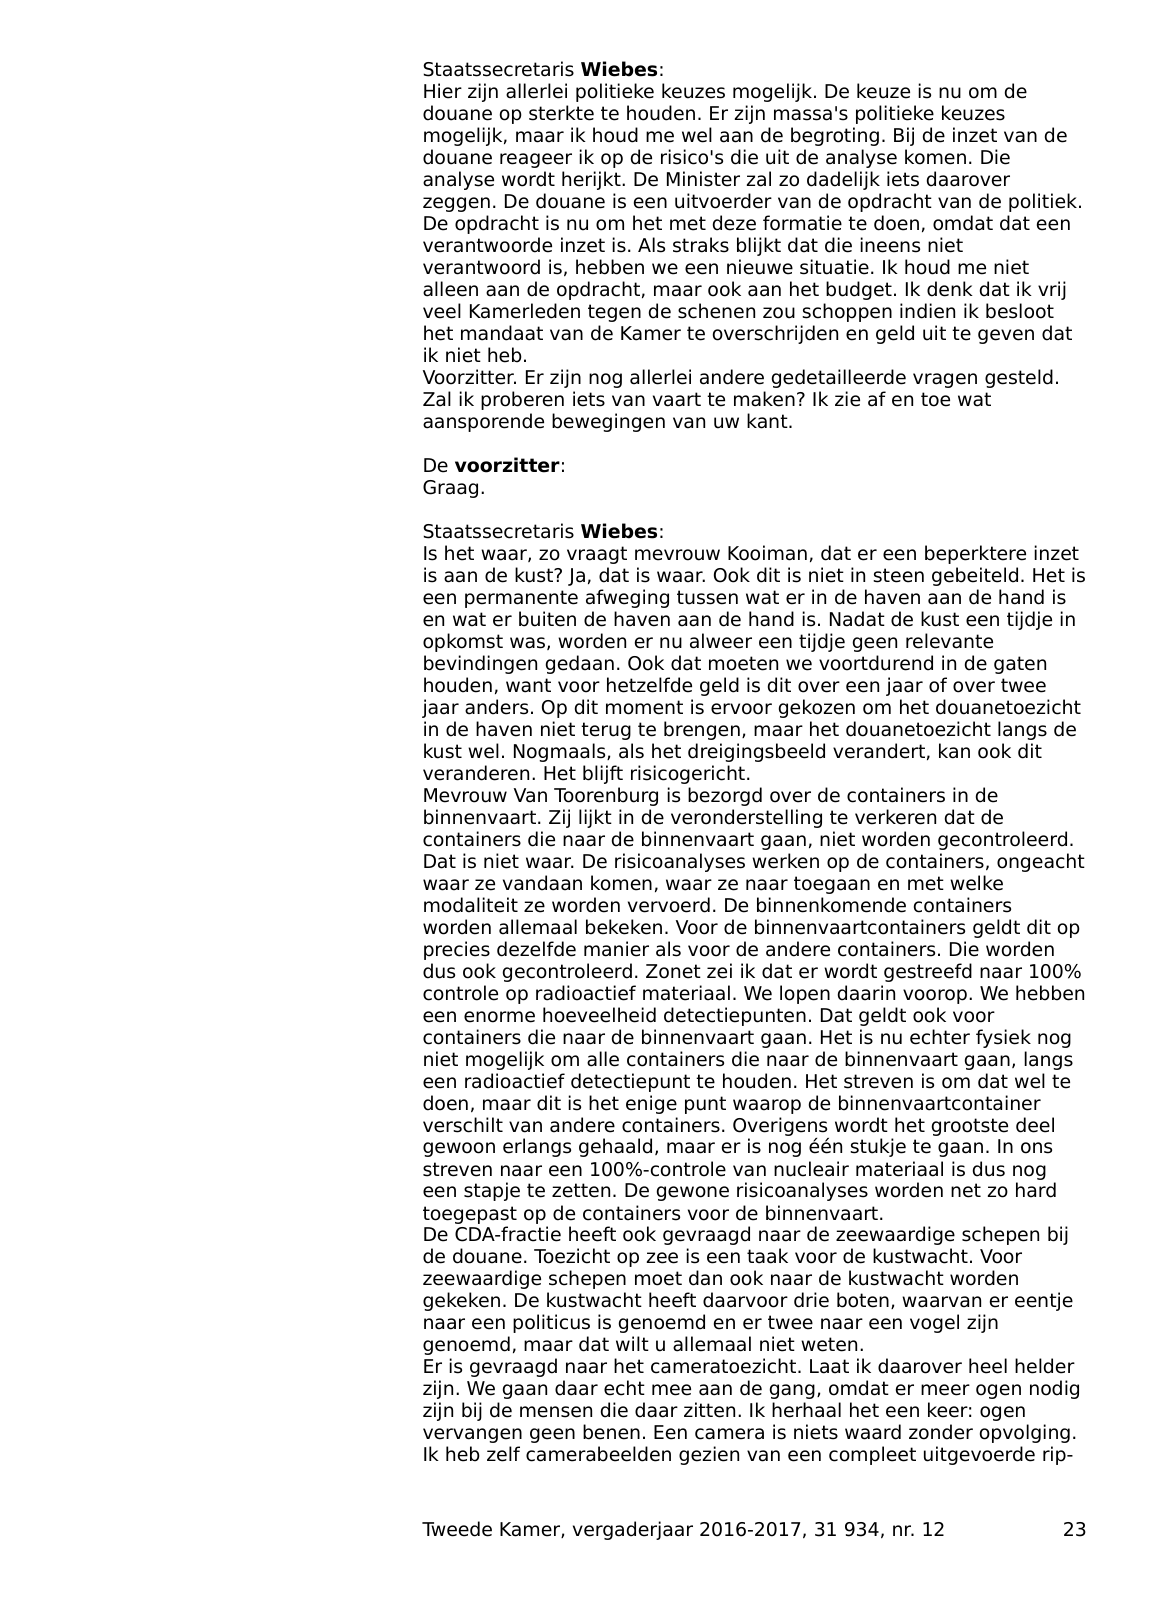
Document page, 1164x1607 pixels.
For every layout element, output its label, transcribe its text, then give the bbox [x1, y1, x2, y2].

text De voorzitter: [422, 455, 1087, 477]
text Staatssecretaris Wiebes: [422, 59, 1087, 81]
text Voorzitter. Er zijn nog allerlei andere gedetailleerde vragen gesteld. Zal ik proberen iets van vaart te maken? Ik zie af en toe wat aansporende bewegingen van uw kant. [422, 367, 1087, 433]
text Graag. [422, 477, 1087, 499]
text Hier zijn allerlei politieke keuzes mogelijk. De keuze is nu om de douane op sterkte te houden. Er zijn massa's politieke keuzes mogelijk, maar ik houd me wel aan de begroting. Bij de inzet van de douane reageer ik op de risico's die uit de analyse komen. Die analyse wordt herijkt. De Minister zal zo dadelijk iets daarover zeggen. De douane is een uitvoerder van de opdracht van de politiek. De opdracht is nu om het met deze formatie te doen, omdat dat een verantwoorde inzet is. Als straks blijkt dat die ineens niet verantwoord is, hebben we een nieuwe situatie. Ik houd me niet alleen aan de opdracht, maar ook aan het budget. Ik denk dat ik vrij veel Kamerleden tegen de schenen zou schoppen indien ik besloot het mandaat van de Kamer te overschrijden en geld uit te geven dat ik niet heb. [422, 81, 1087, 367]
text Mevrouw Van Toorenburg is bezorgd over de containers in de binnenvaart. Zij lijkt in de veronderstelling te verkeren dat de containers die naar de binnenvaart gaan, niet worden gecontroleerd. Dat is niet waar. De risicoanalyses werken op de containers, ongeacht waar ze vandaan komen, waar ze naar toegaan en met welke modaliteit ze worden vervoerd. De binnenkomende containers worden allemaal bekeken. Voor de binnenvaartcontainers geldt dit op precies dezelfde manier als voor de andere containers. Die worden dus ook gecontroleerd. Zonet zei ik dat er wordt gestreefd naar 100% controle op radioactief materiaal. We lopen daarin voorop. We hebben een enorme hoeveelheid detectiepunten. Dat geldt ook voor containers die naar de binnenvaart gaan. Het is nu echter fysiek nog niet mogelijk om alle containers die naar de binnenvaart gaan, langs een radioactief detectiepunt te houden. Het streven is om dat wel te doen, maar dit is het enige punt waarop de binnenvaartcontainer verschilt van andere containers. Overigens wordt het grootste deel gewoon erlangs gehaald, maar er is nog één stukje te gaan. In ons streven naar een 100%-controle van nucleair materiaal is dus nog een stapje te zetten. De gewone risicoanalyses worden net zo hard toegepast op de containers voor de binnenvaart. [422, 785, 1087, 1224]
text De CDA-fractie heeft ook gevraagd naar de zeewaardige schepen bij de douane. Toezicht op zee is een taak voor de kustwacht. Voor zeewaardige schepen moet dan ook naar de kustwacht worden gekeken. De kustwacht heeft daarvoor drie boten, waarvan er eentje naar een politicus is genoemd en er twee naar een vogel zijn genoemd, maar dat wilt u allemaal niet weten. [422, 1224, 1087, 1356]
text Er is gevraagd naar het cameratoezicht. Laat ik daarover heel helder zijn. We gaan daar echt mee aan de gang, omdat er meer ogen nodig zijn bij de mensen die daar zitten. Ik herhaal het een keer: ogen vervangen geen benen. Een camera is niets waard zonder opvolging. Ik heb zelf camerabeelden gezien van een compleet uitgevoerde rip- [422, 1356, 1087, 1466]
text Staatssecretaris Wiebes: [422, 521, 1087, 543]
text Is het waar, zo vraagt mevrouw Kooiman, dat er een beperktere inzet is aan de kust? Ja, dat is waar. Ook dit is niet in steen gebeiteld. Het is een permanente afweging tussen wat er in de haven aan de hand is en wat er buiten de haven aan de hand is. Nadat de kust een tijdje in opkomst was, worden er nu alweer een tijdje geen relevante bevindingen gedaan. Ook dat moeten we voortdurend in de gaten houden, want voor hetzelfde geld is dit over een jaar of over twee jaar anders. Op dit moment is ervoor gekozen om het douanetoezicht in de haven niet terug te brengen, maar het douanetoezicht langs de kust wel. Nogmaals, als het dreigingsbeeld verandert, kan ook dit veranderen. Het blijft risicogericht. [422, 543, 1087, 785]
